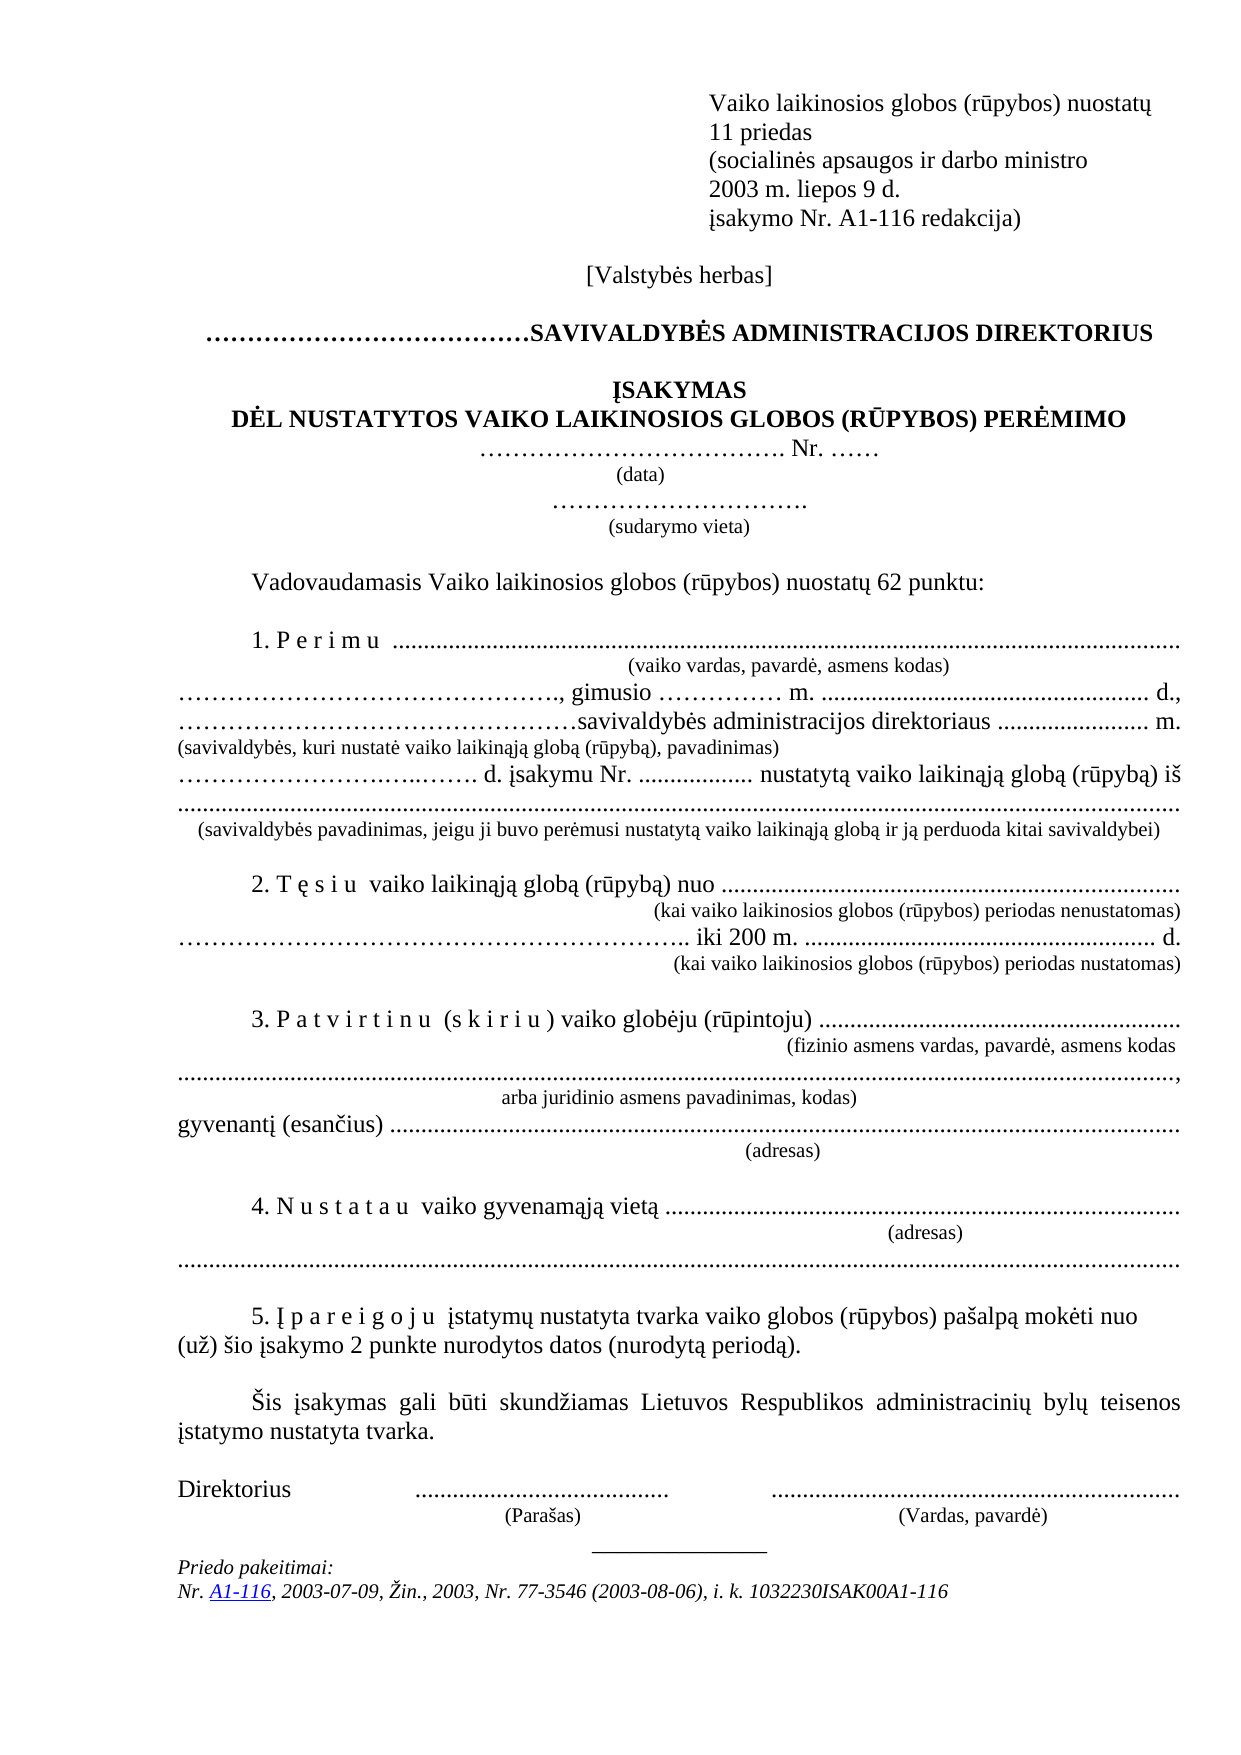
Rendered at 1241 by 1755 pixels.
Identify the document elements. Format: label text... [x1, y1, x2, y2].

text 5. Įpareigoju įstatymų nustatyta tvarka vaiko globos (rūpybos) pašalpą mokėti nuo (už) šio įsakymo 2 punkte nurodytos datos (nurodytą periodą). [177, 1301, 1181, 1359]
text [Valstybės herbas] [177, 260, 1181, 289]
text (adresas) [177, 1220, 1181, 1244]
text …………………………………………………….. iki 200 m. d. [177, 922, 1181, 951]
text (vaiko vardas, pavardė, asmens kodas) [177, 653, 1181, 677]
text 1. Perimu [177, 625, 1181, 653]
text ………………………………………., gimusio …………… m. d., [177, 677, 1181, 706]
text …………………………………………savivaldybės administracijos direktoriaus m. [177, 706, 1181, 735]
text (fizinio asmens vardas, pavardė, asmens kodas [177, 1032, 1181, 1057]
text Priedo pakeitimai: [177, 1555, 1181, 1579]
text (savivaldybės, kuri nustatė vaiko laikinąją globą (rūpybą), pavadinimas) [177, 735, 1181, 759]
text gyvenantį (esančius) [177, 1109, 1181, 1138]
text ______________ [177, 1527, 1181, 1555]
text Direktorius [177, 1474, 1181, 1502]
text 2. Tęsiu vaiko laikinąją globą (rūpybą) nuo [177, 869, 1181, 898]
text (data) [177, 462, 1181, 486]
text 3. Patvirtinu (skiriu) vaiko globėju (rūpintoju) [177, 1004, 1181, 1032]
text Šis įsakymas gali būti skundžiamas Lietuvos Respublikos administracinių bylų teisenos įstatymo nustatyta tvarka. [177, 1387, 1181, 1445]
text …………………………. [177, 486, 1181, 514]
text arba juridinio asmens pavadinimas, kodas) [177, 1085, 1181, 1109]
text Vadovaudamasis Vaiko laikinosios globos (rūpybos) nuostatų 62 punktu: [177, 567, 1181, 596]
text …………………………………SAVIVALDYBĖS ADMINISTRACIJOS DIREKTORIUS [177, 318, 1181, 347]
text (kai vaiko laikinosios globos (rūpybos) periodas nustatomas) [177, 951, 1181, 975]
text , [177, 1057, 1181, 1085]
text (kai vaiko laikinosios globos (rūpybos) periodas nenustatomas) [177, 898, 1181, 922]
text (Parašas) (Vardas, pavardė) [177, 1502, 1181, 1527]
text DĖL NUSTATYTOS VAIKO LAIKINOSIOS GLOBOS (RŪPYBOS) PERĖMIMO [177, 404, 1181, 433]
text 11 priedas [177, 117, 1181, 145]
text įsakymo Nr. A1-116 redakcija) [177, 203, 1181, 232]
text ĮSAKYMAS [177, 375, 1181, 404]
text Vaiko laikinosios globos (rūpybos) nuostatų [177, 88, 1181, 117]
text (adresas) [177, 1138, 1181, 1162]
text 2003 m. liepos 9 d. [177, 174, 1181, 203]
text (socialinės apsaugos ir darbo ministro [177, 145, 1181, 174]
text (sudarymo vieta) [177, 514, 1181, 538]
text Nr. A1-116, 2003-07-09, Žin., 2003, Nr. 77-3546 (2003-08-06), i. k. 1032230ISAK00A1-116 [177, 1579, 1181, 1603]
text …………………….…..……. d. įsakymu Nr. nustatytą vaiko laikinąją globą (rūpybą) iš [177, 759, 1181, 788]
text ………………………………. Nr. …… [177, 433, 1181, 462]
text (savivaldybės pavadinimas, jeigu ji buvo perėmusi nustatytą vaiko laikinąją globą ir ją perduoda kitai savivaldybei) [177, 817, 1181, 841]
text 4. Nustatau vaiko gyvenamąją vietą [177, 1191, 1181, 1220]
